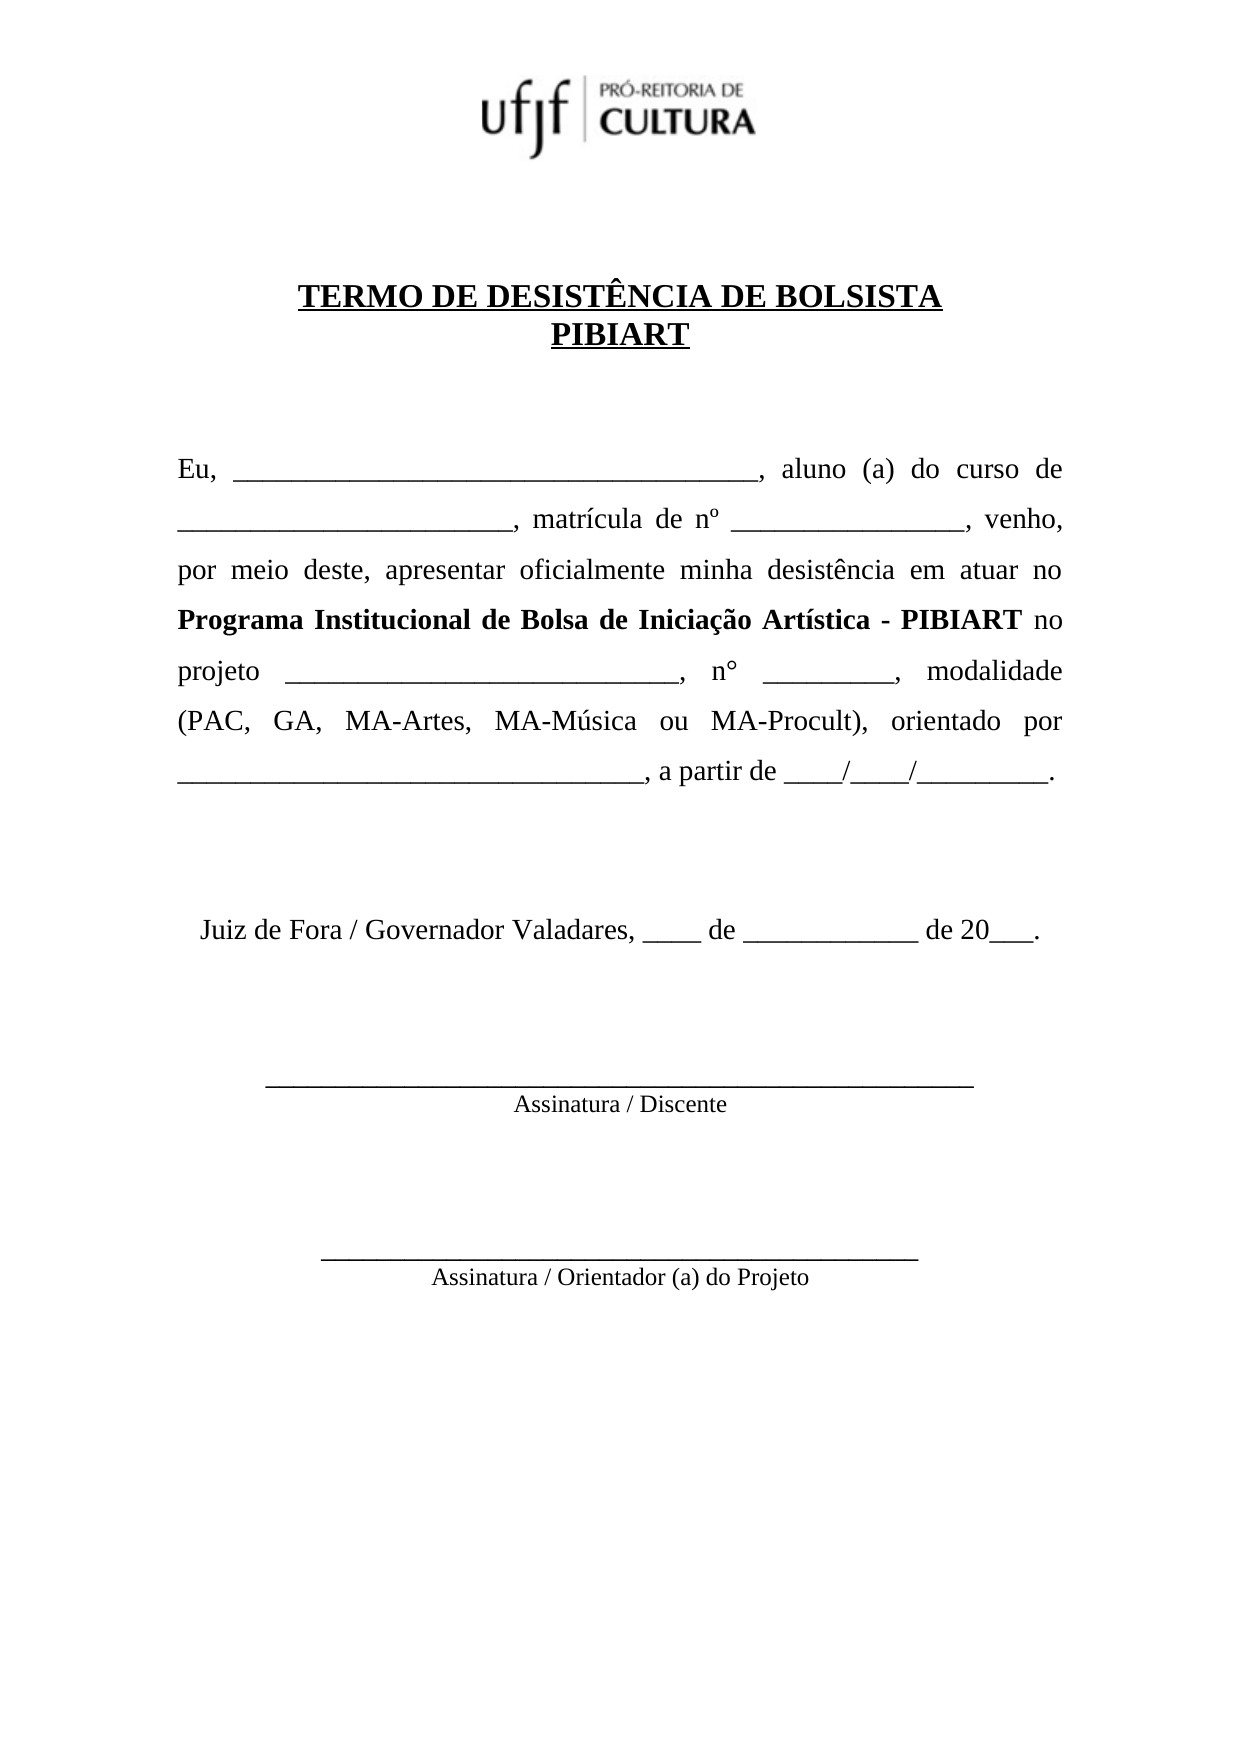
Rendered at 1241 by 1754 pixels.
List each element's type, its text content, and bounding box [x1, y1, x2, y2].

text TERMO DE DESISTÊNCIA DE BOLSISTA [177, 276, 1063, 314]
text ___________________________________________________ [177, 1060, 1063, 1089]
text Assinatura / Orientador (a) do Projeto [177, 1262, 1063, 1290]
text Assinatura / Discente [177, 1089, 1063, 1118]
text Juiz de Fora / Governador Valadares, ____ de ____________ de 20___. [177, 912, 1063, 945]
text Eu, ____________________________________, aluno (a) do curso de _______________________, matrícula de nº ________________, venho, por meio deste, apresentar oficialmente minha desistência em atuar no Programa Institucional de Bolsa de Iniciação Artística - PIBIART no projeto ___________________________, n° _________, modalidade (PAC, GA, MA-Artes, MA-Música ou MA-Procult), orientado por ________________________________, a partir de ____/____/_________. [177, 451, 1063, 787]
text PIBIART [177, 314, 1063, 353]
text ___________________________________________ [177, 1233, 1063, 1262]
